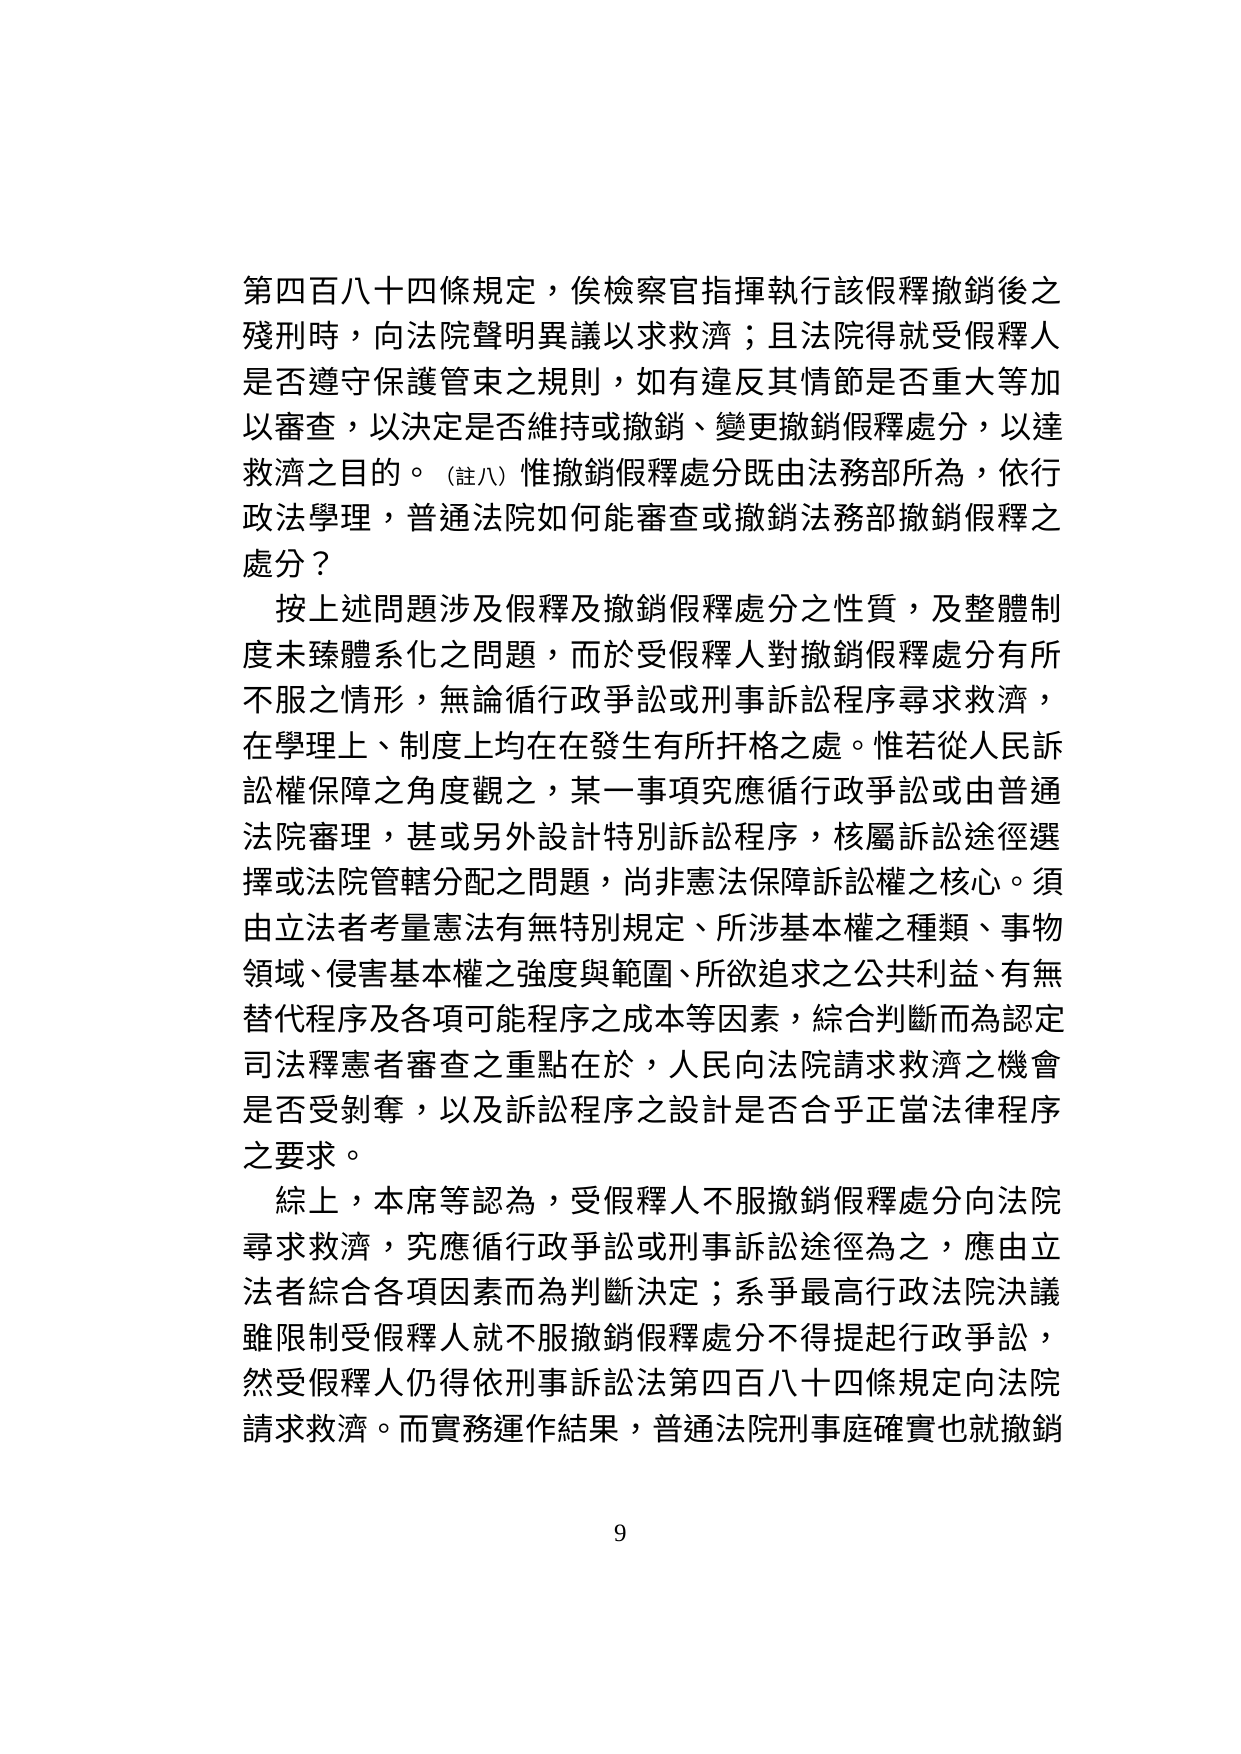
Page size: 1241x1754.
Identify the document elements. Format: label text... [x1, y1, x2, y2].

text 第四百八十四條規定，俟檢察官指揮執行該假釋撤銷後之殘刑時，向法院聲明異議以求救濟；且法院得就受假釋人是否遵守保護管束之規則，如有違反其情節是否重大等加以審查，以決定是否維持或撤銷、變更撤銷假釋處分，以達救濟之目的。（註八）惟撤銷假釋處分既由法務部所為，依行政法學理，普通法院如何能審查或撤銷法務部撤銷假釋之處分？ [242, 266, 1063, 584]
text 綜上，本席等認為，受假釋人不服撤銷假釋處分向法院尋求救濟，究應循行政爭訟或刑事訴訟途徑為之，應由立法者綜合各項因素而為判斷決定；系爭最高行政法院決議雖限制受假釋人就不服撤銷假釋處分不得提起行政爭訟，然受假釋人仍得依刑事訴訟法第四百八十四條規定向法院請求救濟。而實務運作結果，普通法院刑事庭確實也就撤銷 [242, 1176, 1063, 1449]
text 按上述問題涉及假釋及撤銷假釋處分之性質，及整體制度未臻體系化之問題，而於受假釋人對撤銷假釋處分有所不服之情形，無論循行政爭訟或刑事訴訟程序尋求救濟，在學理上、制度上均在在發生有所扞格之處。惟若從人民訴訟權保障之角度觀之，某一事項究應循行政爭訟或由普通法院審理，甚或另外設計特別訴訟程序，核屬訴訟途徑選擇或法院管轄分配之問題，尚非憲法保障訴訟權之核心。須由立法者考量憲法有無特別規定、所涉基本權之種類、事物領域、侵害基本權之強度與範圍、所欲追求之公共利益、有無替代程序及各項可能程序之成本等因素，綜合判斷而為認定。司法釋憲者審查之重點在於，人民向法院請求救濟之機會是否受剝奪，以及訴訟程序之設計是否合乎正當法律程序之要求。 [242, 584, 1063, 1176]
